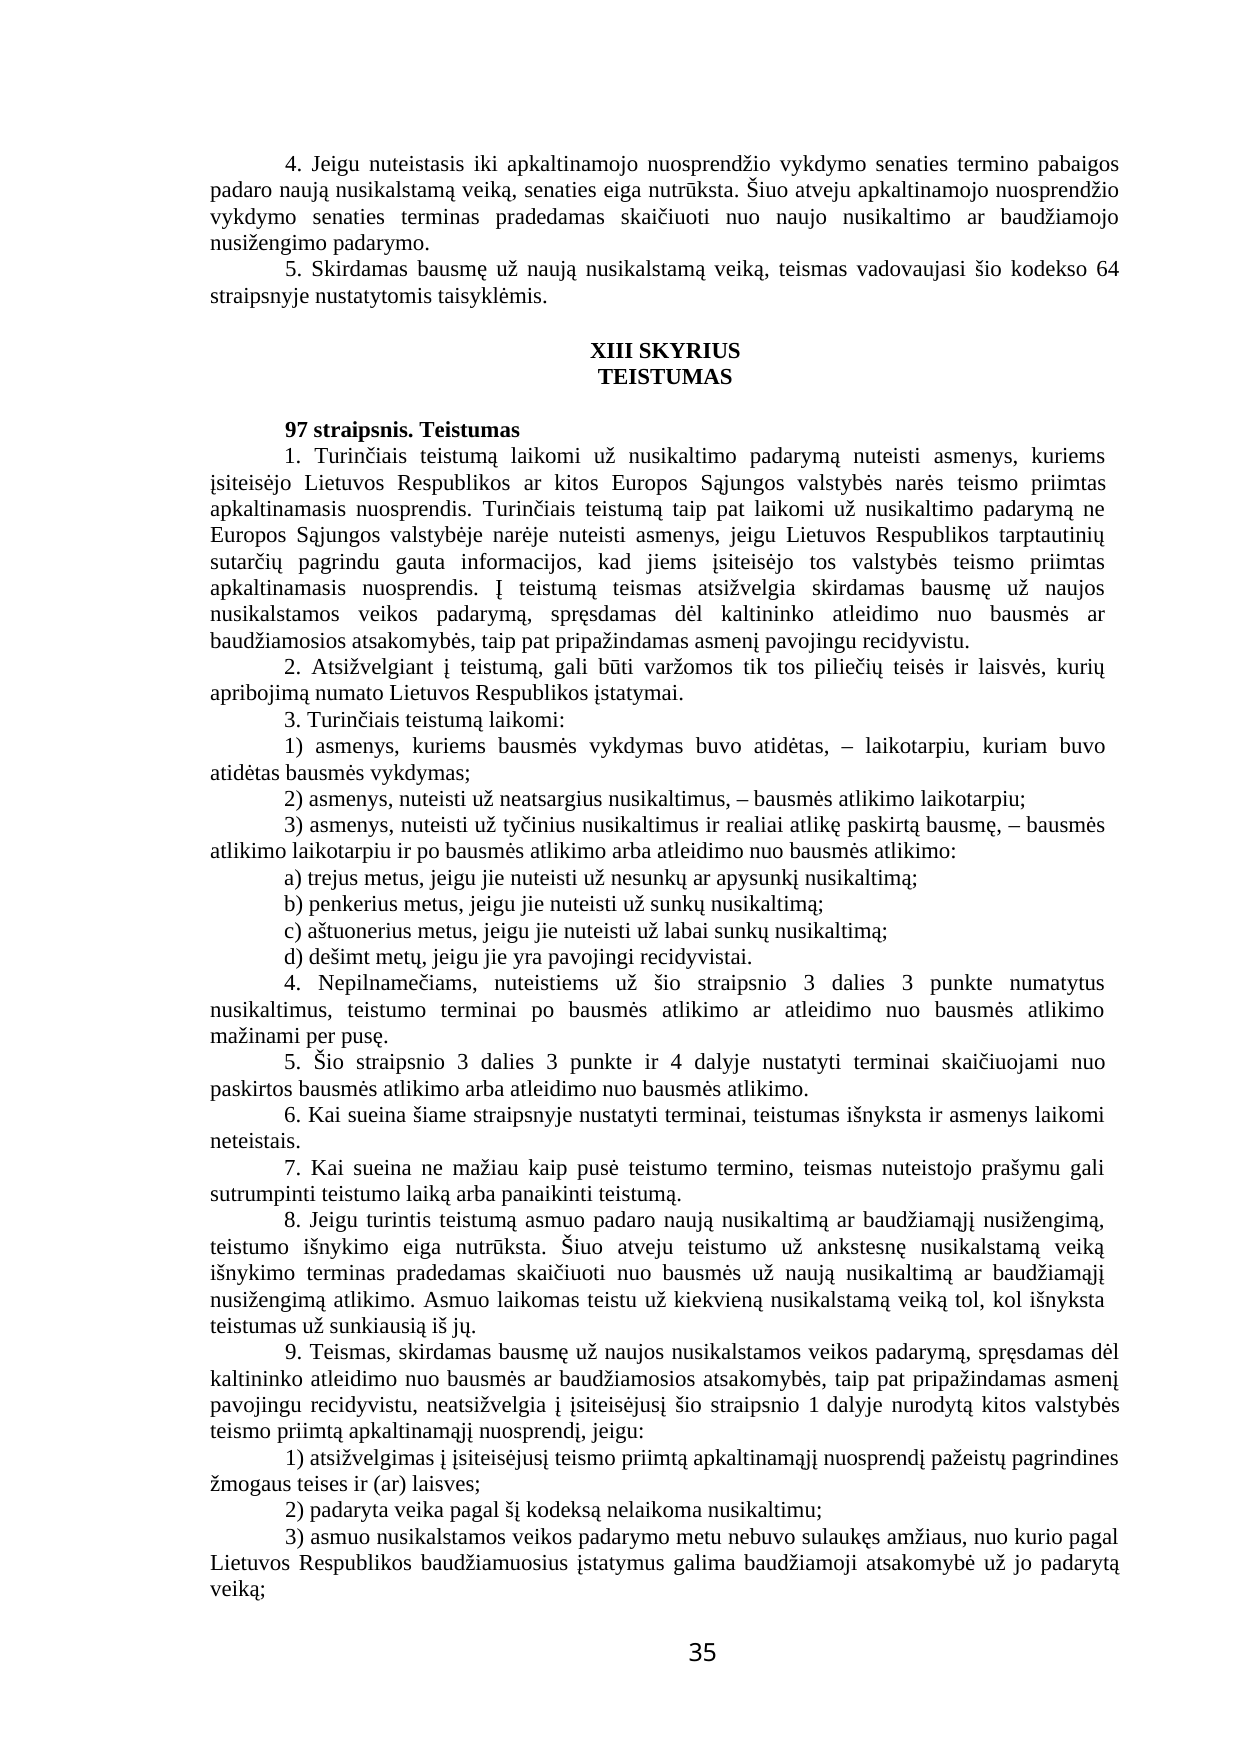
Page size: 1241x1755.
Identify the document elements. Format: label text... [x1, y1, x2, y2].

text 2) padaryta veika pagal šį kodeksą nelaikoma nusikaltimu; [210, 1496, 1120, 1523]
text 4. Jeigu nuteistasis iki apkaltinamojo nuosprendžio vykdymo senaties termino pabaigos padaro naują nusikalstamą veiką, senaties eiga nutrūksta. Šiuo atveju apkaltinamojo nuosprendžio vykdymo senaties terminas pradedamas skaičiuoti nuo naujo nusikaltimo ar baudžiamojo nusižengimo padarymo. [210, 150, 1120, 255]
text 4. Nepilnamečiams, nuteistiems už šio straipsnio 3 dalies 3 punkte numatytus nusikaltimus, teistumo terminai po bausmės atlikimo ar atleidimo nuo bausmės atlikimo mažinami per pusę. [210, 969, 1106, 1048]
text 5. Skirdamas bausmę už naują nusikalstamą veiką, teismas vadovaujasi šio kodekso 64 straipsnyje nustatytomis taisyklėmis. [210, 255, 1120, 308]
text 7. Kai sueina ne mažiau kaip pusė teistumo termino, teismas nuteistojo prašymu gali sutrumpinti teistumo laiką arba panaikinti teistumą. [210, 1154, 1106, 1207]
text 2) asmenys, nuteisti už neatsargius nusikaltimus, – bausmės atlikimo laikotarpiu; [210, 785, 1106, 811]
text 1. Turinčiais teistumą laikomi už nusikaltimo padarymą nuteisti asmenys, kuriems įsiteisėjo Lietuvos Respublikos ar kitos Europos Sąjungos valstybės narės teismo priimtas apkaltinamasis nuosprendis. Turinčiais teistumą taip pat laikomi už nusikaltimo padarymą ne Europos Sąjungos valstybėje narėje nuteisti asmenys, jeigu Lietuvos Respublikos tarptautinių sutarčių pagrindu gauta informacijos, kad jiems įsiteisėjo tos valstybės teismo priimtas apkaltinamasis nuosprendis. Į teistumą teismas atsižvelgia skirdamas bausmę už naujos nusikalstamos veikos padarymą, spręsdamas dėl kaltininko atleidimo nuo bausmės ar baudžiamosios atsakomybės, taip pat pripažindamas asmenį pavojingu recidyvistu. [210, 442, 1106, 653]
text 9. Teismas, skirdamas bausmę už naujos nusikalstamos veikos padarymą, spręsdamas dėl kaltininko atleidimo nuo bausmės ar baudžiamosios atsakomybės, taip pat pripažindamas asmenį pavojingu recidyvistu, neatsižvelgia į įsiteisėjusį šio straipsnio 1 dalyje nurodytą kitos valstybės teismo priimtą apkaltinamąjį nuosprendį, jeigu: [210, 1338, 1120, 1444]
text 3. Turinčiais teistumą laikomi: [210, 706, 1106, 732]
text TEISTUMAS [210, 363, 1120, 389]
text XIII SKYRIUS [210, 337, 1120, 363]
text 3) asmuo nusikalstamos veikos padarymo metu nebuvo sulaukęs amžiaus, nuo kurio pagal Lietuvos Respublikos baudžiamuosius įstatymus galima baudžiamoji atsakomybė už jo padarytą veiką; [210, 1523, 1120, 1602]
text b) penkerius metus, jeigu jie nuteisti už sunkų nusikaltimą; [210, 890, 1106, 917]
text 1) asmenys, kuriems bausmės vykdymas buvo atidėtas, – laikotarpiu, kuriam buvo atidėtas bausmės vykdymas; [210, 732, 1106, 785]
text c) aštuonerius metus, jeigu jie nuteisti už labai sunkų nusikaltimą; [210, 917, 1106, 943]
text 8. Jeigu turintis teistumą asmuo padaro naują nusikaltimą ar baudžiamąjį nusižengimą, teistumo išnykimo eiga nutrūksta. Šiuo atveju teistumo už ankstesnę nusikalstamą veiką išnykimo terminas pradedamas skaičiuoti nuo bausmės už naują nusikaltimą ar baudžiamąjį nusižengimą atlikimo. Asmuo laikomas teistu už kiekvieną nusikalstamą veiką tol, kol išnyksta teistumas už sunkiausią iš jų. [210, 1207, 1106, 1338]
text 97 straipsnis. Teistumas [210, 416, 1120, 442]
text 1) atsižvelgimas į įsiteisėjusį teismo priimtą apkaltinamąjį nuosprendį pažeistų pagrindines žmogaus teises ir (ar) laisves; [210, 1444, 1120, 1496]
text 2. Atsižvelgiant į teistumą, gali būti varžomos tik tos piliečių teisės ir laisvės, kurių apribojimą numato Lietuvos Respublikos įstatymai. [210, 653, 1106, 706]
text d) dešimt metų, jeigu jie yra pavojingi recidyvistai. [210, 943, 1106, 969]
text 3) asmenys, nuteisti už tyčinius nusikaltimus ir realiai atlikę paskirtą bausmę, – bausmės atlikimo laikotarpiu ir po bausmės atlikimo arba atleidimo nuo bausmės atlikimo: [210, 811, 1106, 864]
text 5. Šio straipsnio 3 dalies 3 punkte ir 4 dalyje nustatyti terminai skaičiuojami nuo paskirtos bausmės atlikimo arba atleidimo nuo bausmės atlikimo. [210, 1048, 1106, 1101]
text a) trejus metus, jeigu jie nuteisti už nesunkų ar apysunkį nusikaltimą; [210, 864, 1106, 890]
text 6. Kai sueina šiame straipsnyje nustatyti terminai, teistumas išnyksta ir asmenys laikomi neteistais. [210, 1101, 1106, 1154]
